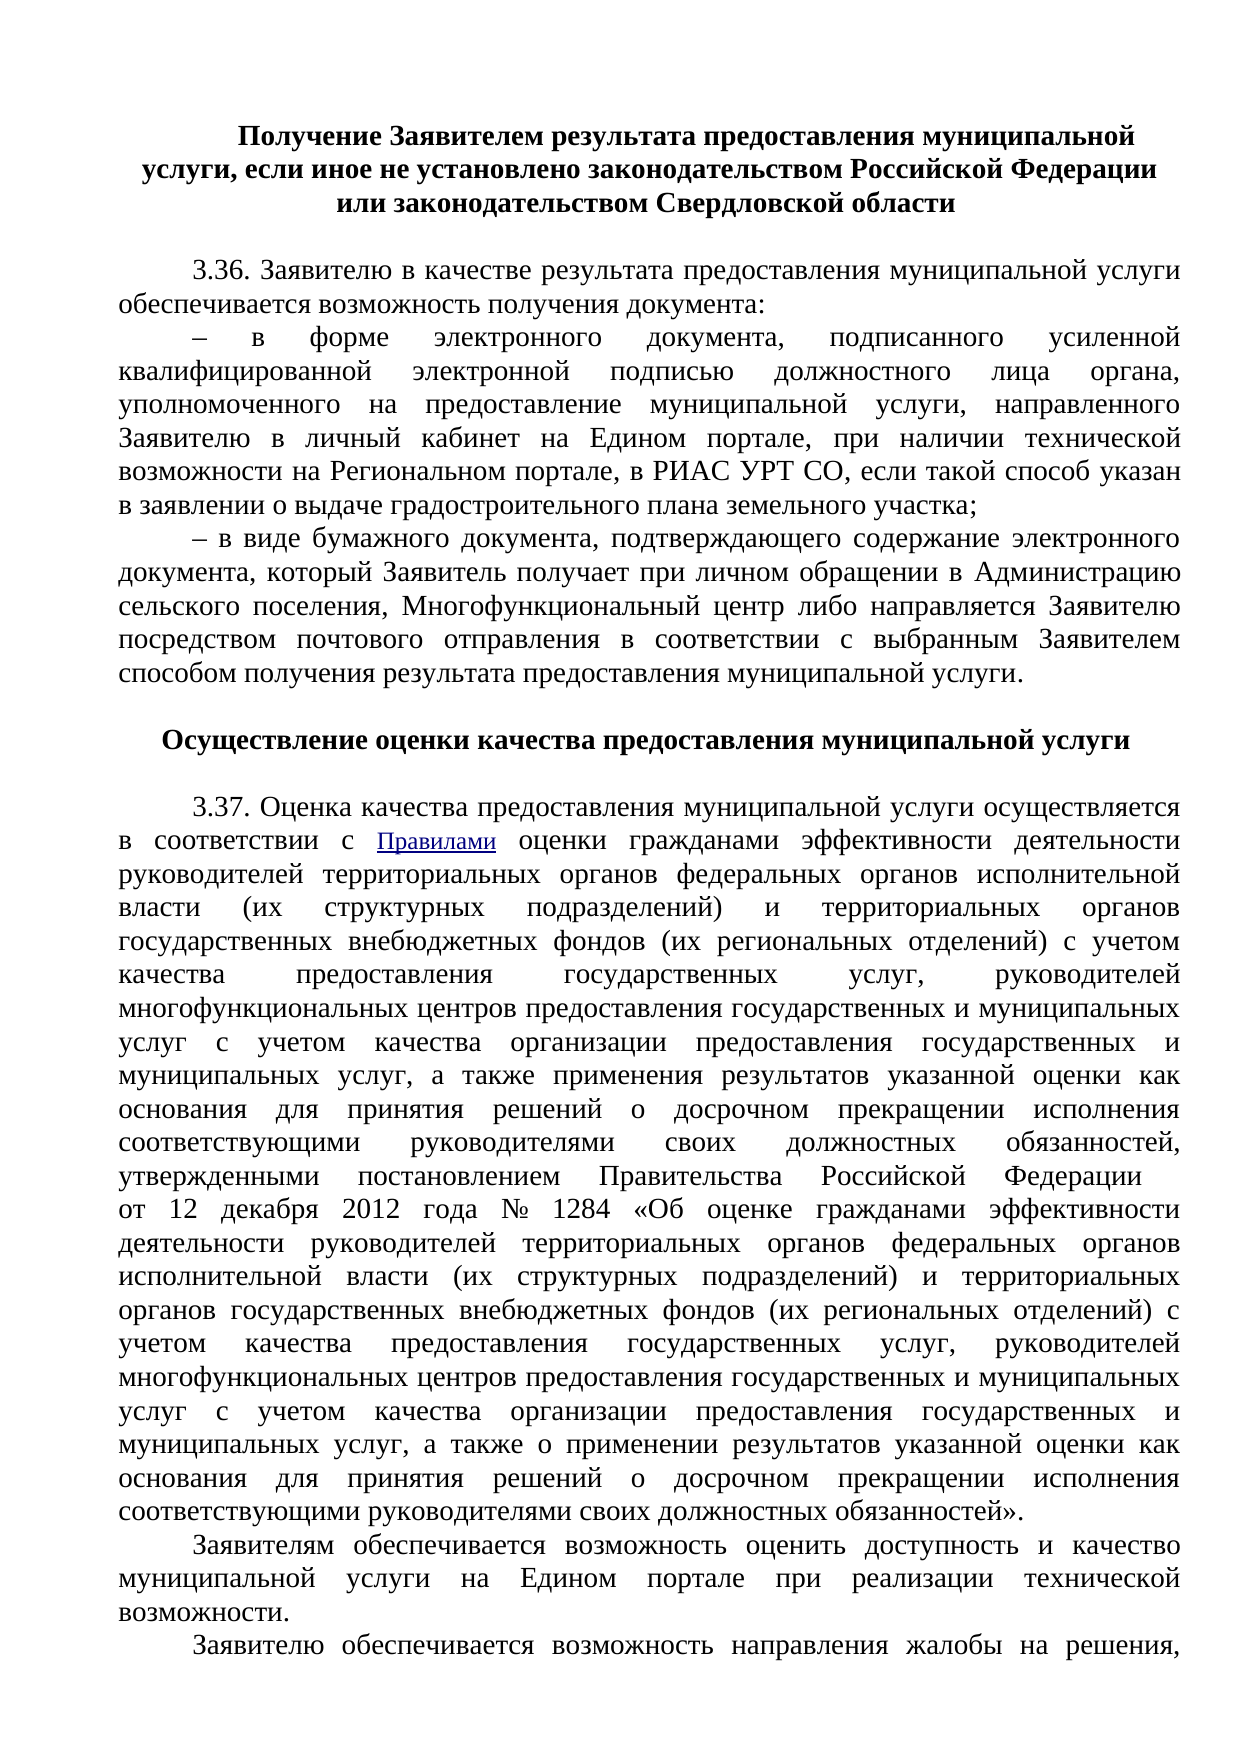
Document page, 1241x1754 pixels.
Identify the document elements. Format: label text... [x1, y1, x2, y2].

text Получение Заявителем результата предоставления муниципальной услуги, если иное не установлено законодательством Российской Федерации или законодательством Свердловской области [118, 118, 1181, 219]
text – в виде бумажного документа, подтверждающего содержание электронного документа, который Заявитель получает при личном обращении в Администрацию сельского поселения, Многофункциональный центр либо направляется Заявителю посредством почтового отправления в соответствии с выбранным Заявителем способом получения результата предоставления муниципальной услуги. [118, 521, 1181, 688]
text Заявителю обеспечивается возможность направления жалобы на решения, [118, 1627, 1181, 1661]
text 3.37. Оценка качества предоставления муниципальной услуги осуществляется в соответствии с Правилами оценки гражданами эффективности деятельности руководителей территориальных органов федеральных органов исполнительной власти (их структурных подразделений) и территориальных органов государственных внебюджетных фондов (их региональных отделений) с учетом качества предоставления государственных услуг, руководителей многофункциональных центров предоставления государственных и муниципальных услуг с учетом качества организации предоставления государственных и муниципальных услуг, а также применения результатов указанной оценки как основания для принятия решений о досрочном прекращении исполнения соответствующими руководителями своих должностных обязанностей, утвержденными постановлением Правительства Российской Федерации от 12 декабря 2012 года № 1284 «Об оценке гражданами эффективности деятельности руководителей территориальных органов федеральных органов исполнительной власти (их структурных подразделений) и территориальных органов государственных внебюджетных фондов (их региональных отделений) с учетом качества предоставления государственных услуг, руководителей многофункциональных центров предоставления государственных и муниципальных услуг с учетом качества организации предоставления государственных и муниципальных услуг, а также о применении результатов указанной оценки как основания для принятия решений о досрочном прекращении исполнения соответствующими руководителями своих должностных обязанностей». [118, 789, 1181, 1527]
text 3.36. Заявителю в качестве результата предоставления муниципальной услуги обеспечивается возможность получения документа: [118, 252, 1181, 319]
text Заявителям обеспечивается возможность оценить доступность и качество муниципальной услуги на Едином портале при реализации технической возможности. [118, 1527, 1181, 1627]
text Осуществление оценки качества предоставления муниципальной услуги [118, 722, 1181, 755]
text – в форме электронного документа, подписанного усиленной квалифицированной электронной подписью должностного лица органа, уполномоченного на предоставление муниципальной услуги, направленного Заявителю в личный кабинет на Едином портале, при наличии технической возможности на Региональном портале, в РИАС УРТ СО, если такой способ указан в заявлении о выдаче градостроительного плана земельного участка; [118, 319, 1181, 521]
